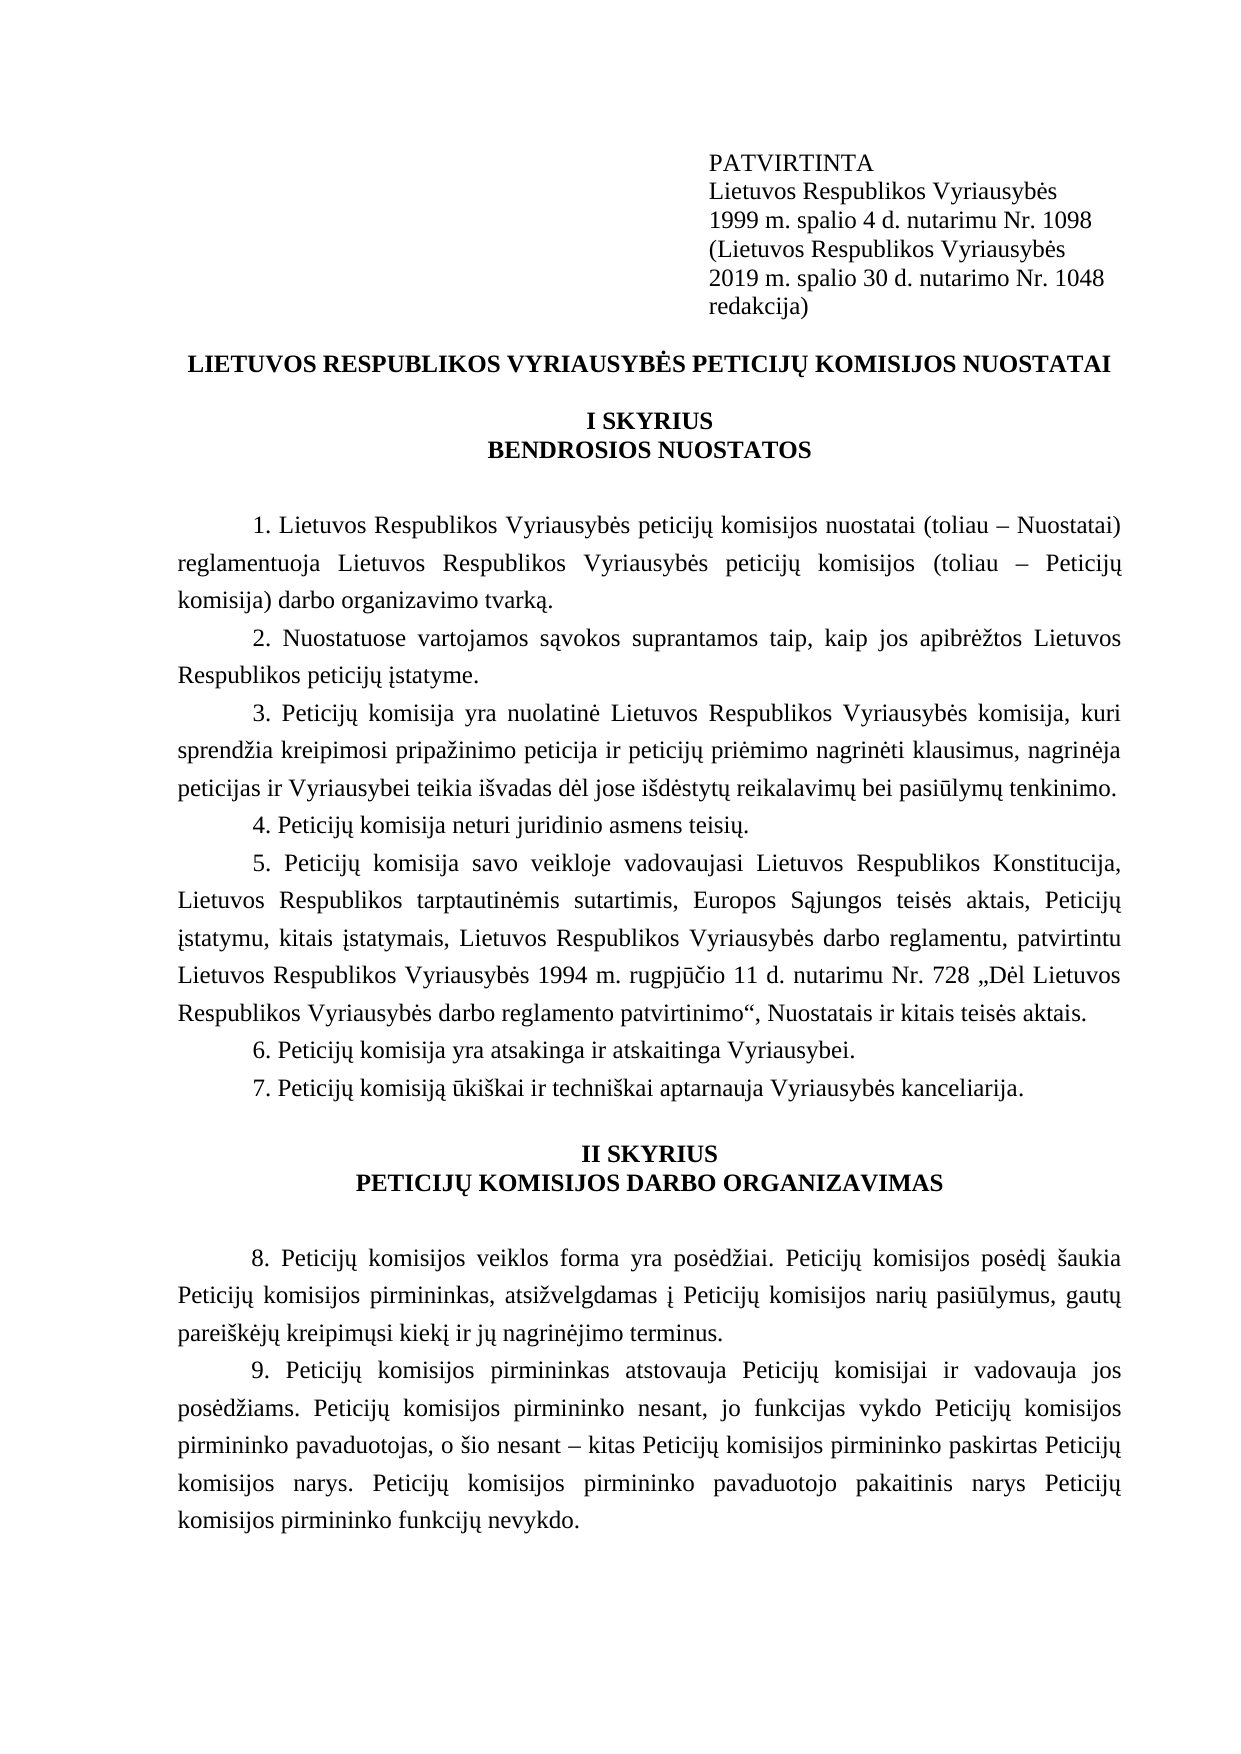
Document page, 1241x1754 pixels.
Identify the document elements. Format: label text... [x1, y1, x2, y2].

text 4. Peticijų komisija neturi juridinio asmens teisių. [177, 801, 1122, 839]
text PATVIRTINTA [709, 148, 1122, 176]
text BENDROSIOS NUOSTATOS [177, 435, 1122, 464]
text 3. Peticijų komisija yra nuolatinė Lietuvos Respublikos Vyriausybės komisija, kuri sprendžia kreipimosi pripažinimo peticija ir peticijų priėmimo nagrinėti klausimus, nagrinėja peticijas ir Vyriausybei teikia išvadas dėl jose išdėstytų reikalavimų bei pasiūlymų tenkinimo. [177, 689, 1122, 801]
text 5. Peticijų komisija savo veikloje vadovaujasi Lietuvos Respublikos Konstitucija, Lietuvos Respublikos tarptautinėmis sutartimis, Europos Sąjungos teisės aktais, Peticijų įstatymu, kitais įstatymais, Lietuvos Respublikos Vyriausybės darbo reglamentu, patvirtintu Lietuvos Respublikos Vyriausybės 1994 m. rugpjūčio 11 d. nutarimu Nr. 728 „Dėl Lietuvos Respublikos Vyriausybės darbo reglamento patvirtinimo“, Nuostatais ir kitais teisės aktais. [177, 839, 1122, 1026]
text redakcija) [709, 291, 1122, 320]
text 2019 m. spalio 30 d. nutarimo Nr. 1048 [709, 263, 1122, 291]
text 2. Nuostatuose vartojamos sąvokos suprantamos taip, kaip jos apibrėžtos Lietuvos Respublikos peticijų įstatyme. [177, 614, 1122, 689]
text 7. Peticijų komisiją ūkiškai ir techniškai aptarnauja Vyriausybės kanceliarija. [177, 1064, 1122, 1101]
text 1. Lietuvos Respublikos Vyriausybės peticijų komisijos nuostatai (toliau – Nuostatai) reglamentuoja Lietuvos Respublikos Vyriausybės peticijų komisijos (toliau – Peticijų komisija) darbo organizavimo tvarką. [177, 501, 1122, 614]
text Lietuvos Respublikos Vyriausybės [709, 176, 1122, 205]
text 8. Peticijų komisijos veiklos forma yra posėdžiai. Peticijų komisijos posėdį šaukia Peticijų komisijos pirmininkas, atsižvelgdamas į Peticijų komisijos narių pasiūlymus, gautų pareiškėjų kreipimųsi kiekį ir jų nagrinėjimo terminus. [177, 1234, 1122, 1346]
text 1999 m. spalio 4 d. nutarimu Nr. 1098 [709, 205, 1122, 234]
text II SKYRIUS [177, 1139, 1122, 1168]
text LIETUVOS RESPUBLIKOS VYRIAUSYBĖS PETICIJŲ KOMISIJOS NUOSTATAI [177, 349, 1122, 378]
text I SKYRIUS [177, 406, 1122, 435]
text 9. Peticijų komisijos pirmininkas atstovauja Peticijų komisijai ir vadovauja jos posėdžiams. Peticijų komisijos pirmininko nesant, jo funkcijas vykdo Peticijų komisijos pirmininko pavaduotojas, o šio nesant – kitas Peticijų komisijos pirmininko paskirtas Peticijų komisijos narys. Peticijų komisijos pirmininko pavaduotojo pakaitinis narys Peticijų komisijos pirmininko funkcijų nevykdo. [177, 1346, 1122, 1534]
text (Lietuvos Respublikos Vyriausybės [709, 234, 1122, 263]
text PETICIJŲ KOMISIJOS DARBO ORGANIZAVIMAS [177, 1168, 1122, 1196]
text 6. Peticijų komisija yra atsakinga ir atskaitinga Vyriausybei. [177, 1026, 1122, 1064]
